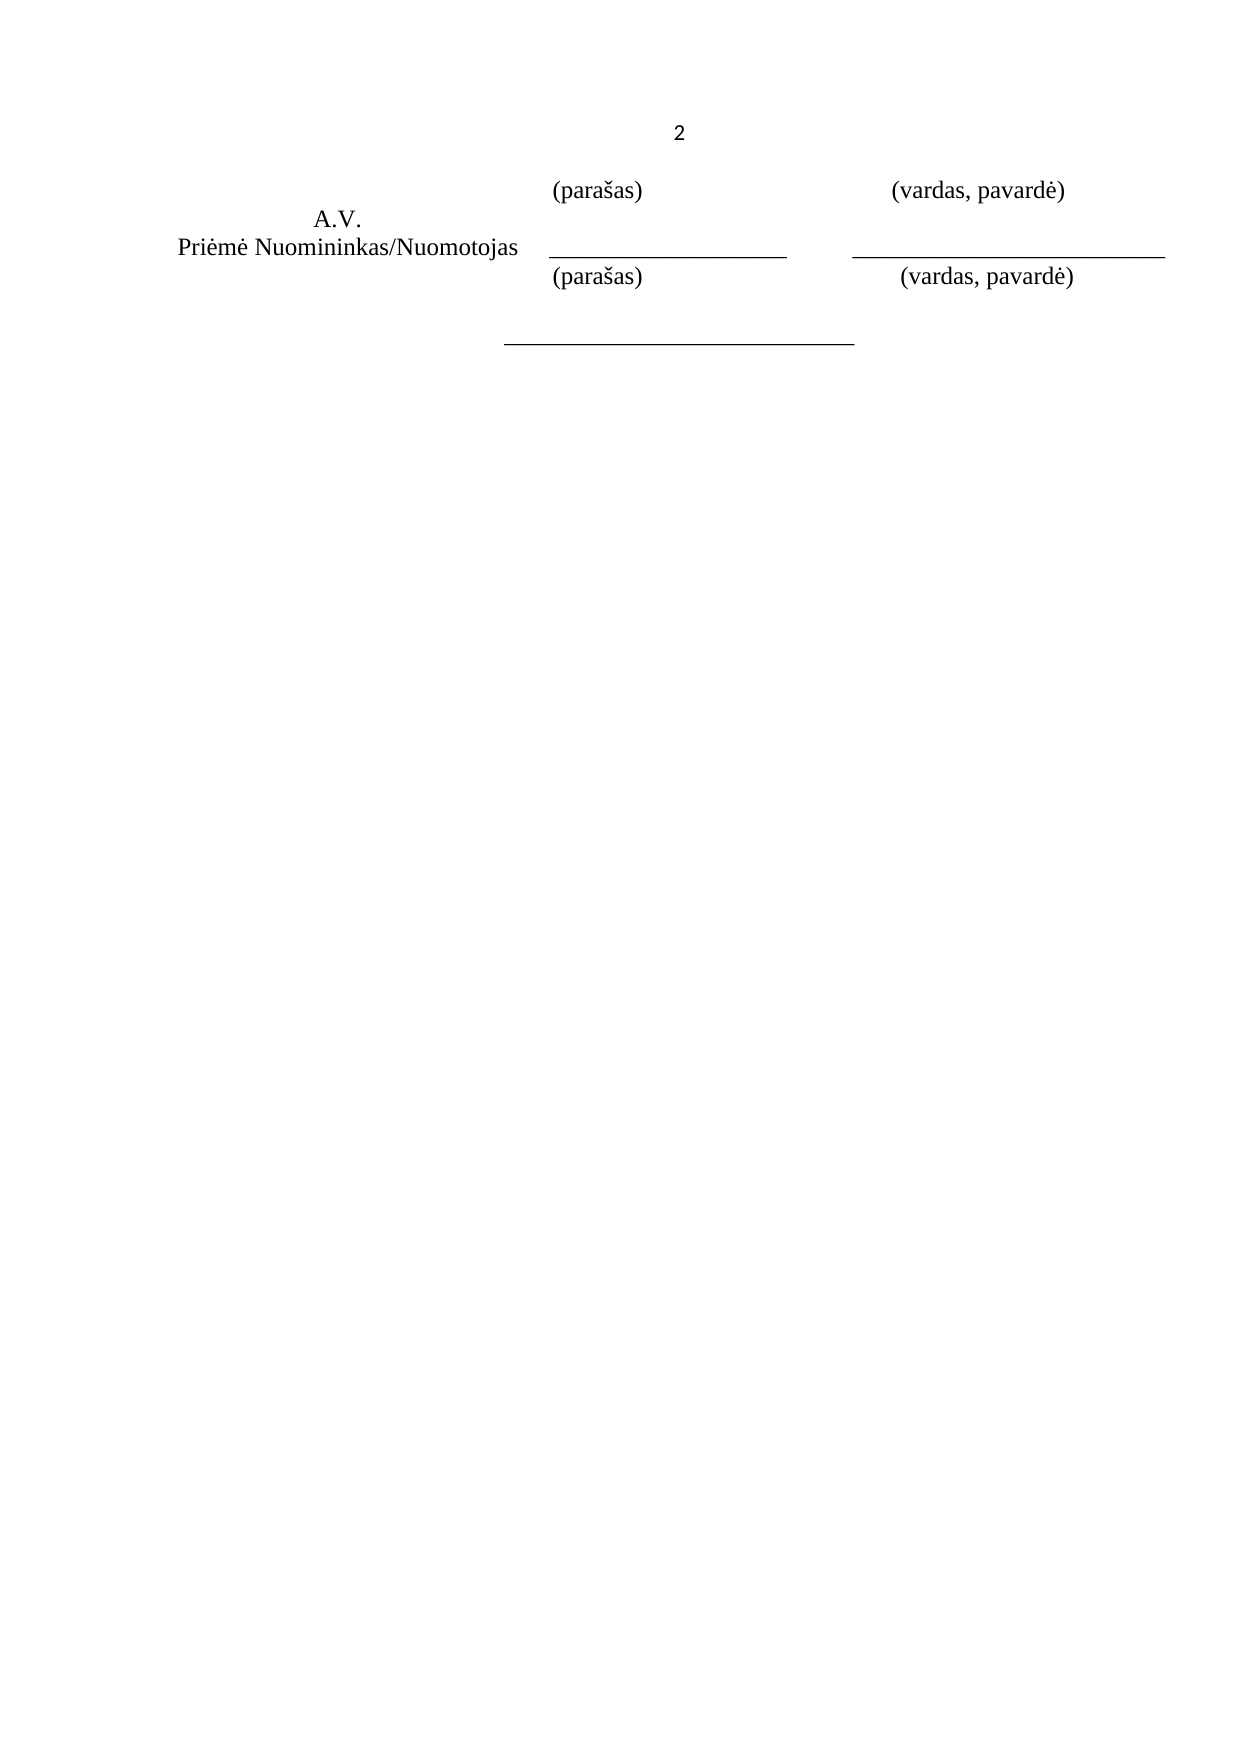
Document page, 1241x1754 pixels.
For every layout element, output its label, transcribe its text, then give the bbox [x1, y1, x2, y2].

text ____________________________ [177, 319, 1181, 347]
text A.V. [177, 204, 1181, 232]
text (parašas) (vardas, pavardė) [291, 175, 1181, 204]
text Priėmė Nuomininkas/Nuomotojas ___________________ _________________________ [177, 232, 1181, 261]
text (parašas) (vardas, pavardė) [300, 261, 1181, 290]
